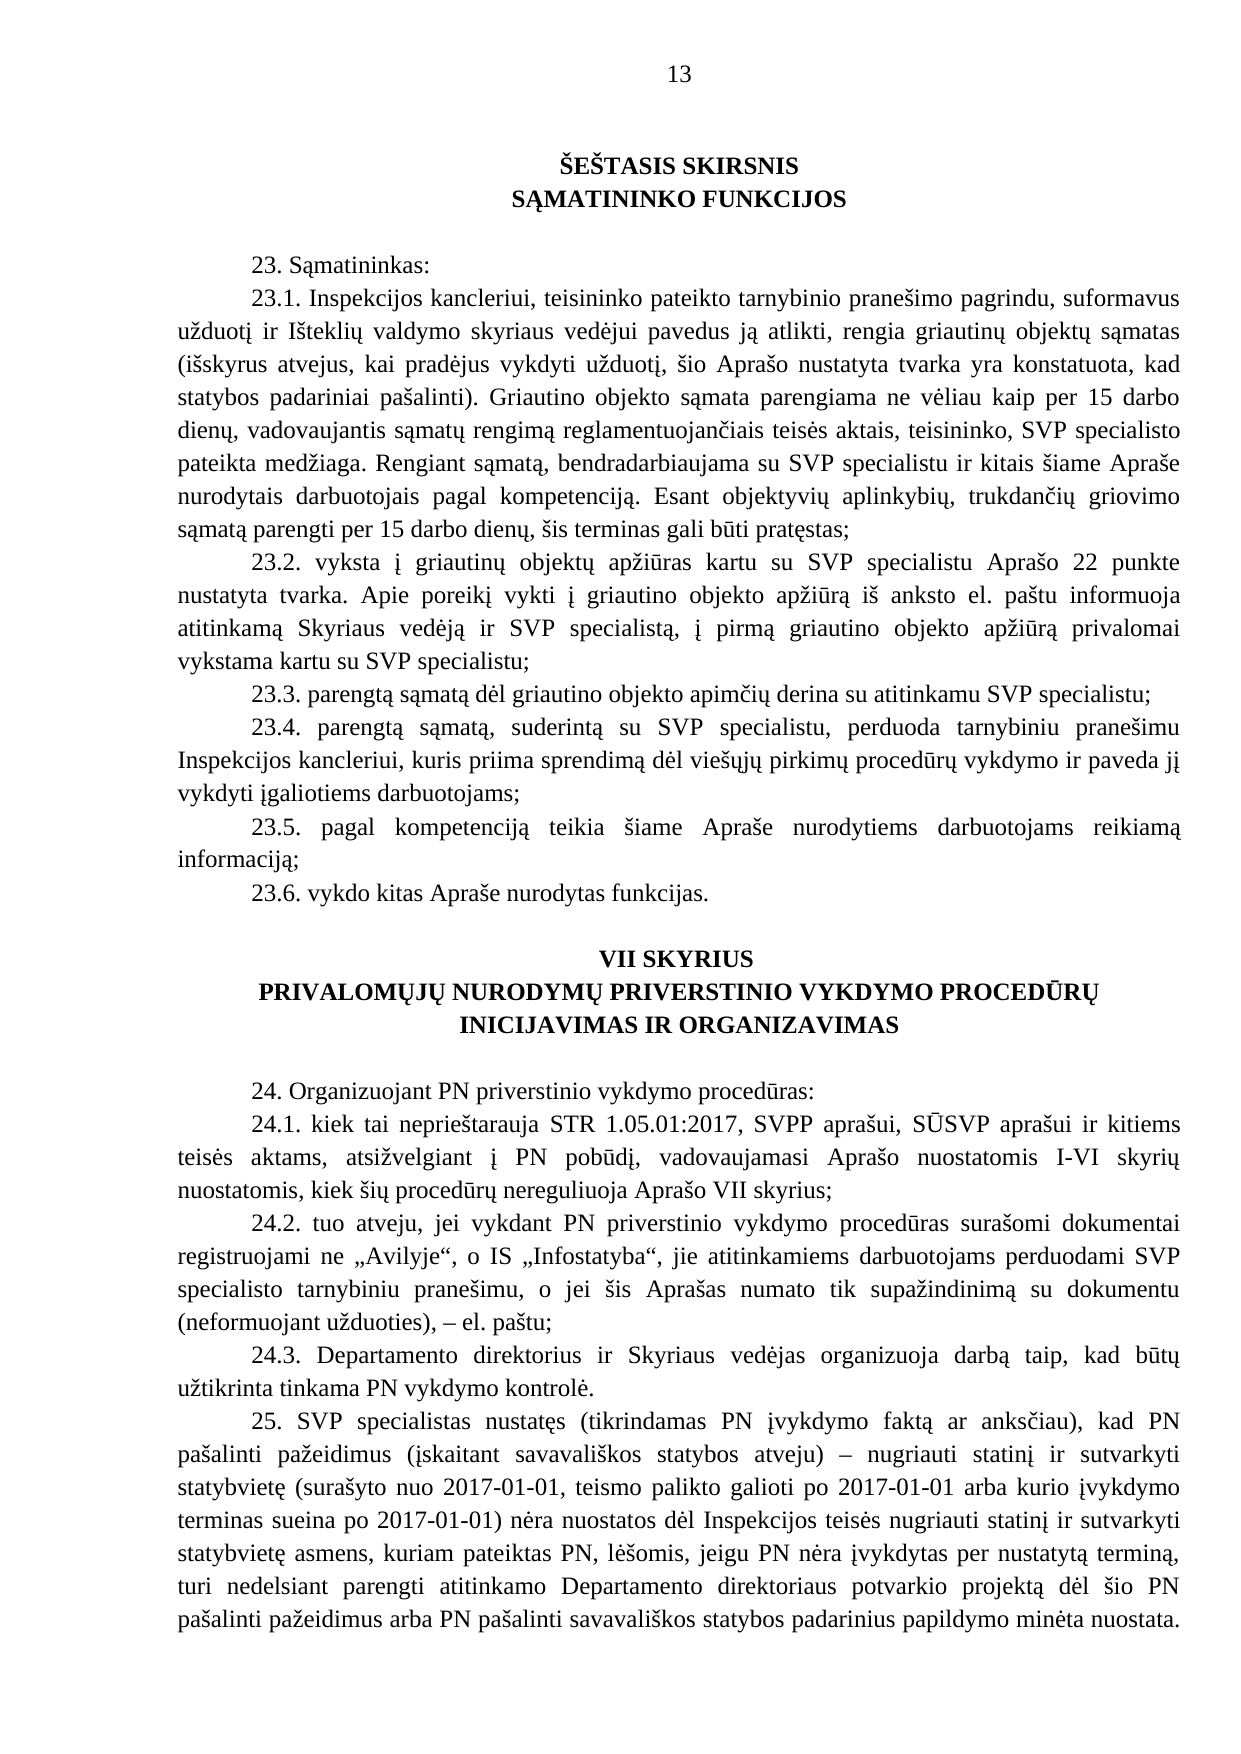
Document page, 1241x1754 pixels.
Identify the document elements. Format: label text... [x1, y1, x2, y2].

text 23.6. vykdo kitas Apraše nurodytas funkcijas. [177, 878, 1181, 906]
text PRIVALOMŲJŲ NURODYMŲ PRIVERSTINIO VYKDYMO PROCEDŪRŲ INICIJAVIMAS IR ORGANIZAVIMAS [177, 977, 1181, 1038]
text SĄMATININKO FUNKCIJOS [177, 184, 1181, 213]
text 23.4. parengtą sąmatą, suderintą su SVP specialistu, perduoda tarnybiniu pranešimu Inspekcijos kancleriui, kuris priima sprendimą dėl viešųjų pirkimų procedūrų vykdymo ir paveda jį vykdyti įgaliotiems darbuotojams; [177, 712, 1181, 807]
text 25. SVP specialistas nustatęs (tikrindamas PN įvykdymo faktą ar anksčiau), kad PN pašalinti pažeidimus (įskaitant savavališkos statybos atveju) – nugriauti statinį ir sutvarkyti statybvietę (surašyto nuo 2017-01-01, teismo palikto galioti po 2017-01-01 arba kurio įvykdymo terminas sueina po 2017-01-01) nėra nuostatos dėl Inspekcijos teisės nugriauti statinį ir sutvarkyti statybvietę asmens, kuriam pateiktas PN, lėšomis, jeigu PN nėra įvykdytas per nustatytą terminą, turi nedelsiant parengti atitinkamo Departamento direktoriaus potvarkio projektą dėl šio PN pašalinti pažeidimus arba PN pašalinti savavališkos statybos padarinius papildymo minėta nuostata. [177, 1406, 1181, 1633]
text 24.3. Departamento direktorius ir Skyriaus vedėjas organizuoja darbą taip, kad būtų užtikrinta tinkama PN vykdymo kontrolė. [177, 1340, 1181, 1402]
text 23.5. pagal kompetenciją teikia šiame Apraše nurodytiems darbuotojams reikiamą informaciją; [177, 812, 1181, 873]
text 24.2. tuo atveju, jei vykdant PN priverstinio vykdymo procedūras surašomi dokumentai registruojami ne „Avilyje“, o IS „Infostatyba“, jie atitinkamiems darbuotojams perduodami SVP specialisto tarnybiniu pranešimu, o jei šis Aprašas numato tik supažindinimą su dokumentu (neformuojant užduoties), – el. paštu; [177, 1208, 1181, 1336]
text 24. Organizuojant PN priverstinio vykdymo procedūras: [177, 1076, 1181, 1104]
text 23.1. Inspekcijos kancleriui, teisininko pateikto tarnybinio pranešimo pagrindu, suformavus užduotį ir Išteklių valdymo skyriaus vedėjui pavedus ją atlikti, rengia griautinų objektų sąmatas (išskyrus atvejus, kai pradėjus vykdyti užduotį, šio Aprašo nustatyta tvarka yra konstatuota, kad statybos padariniai pašalinti). Griautino objekto sąmata parengiama ne vėliau kaip per 15 darbo dienų, vadovaujantis sąmatų rengimą reglamentuojančiais teisės aktais, teisininko, SVP specialisto pateikta medžiaga. Rengiant sąmatą, bendradarbiaujama su SVP specialistu ir kitais šiame Apraše nurodytais darbuotojais pagal kompetenciją. Esant objektyvių aplinkybių, trukdančių griovimo sąmatą parengti per 15 darbo dienų, šis terminas gali būti pratęstas; [177, 283, 1181, 543]
text ŠEŠTASIS SKIRSNIS [177, 151, 1181, 180]
text VII SKYRIUS [177, 944, 1181, 972]
text 23. Sąmatininkas: [177, 250, 1181, 279]
text 24.1. kiek tai neprieštarauja STR 1.05.01:2017, SVPP aprašui, SŪSVP aprašui ir kitiems teisės aktams, atsižvelgiant į PN pobūdį, vadovaujamasi Aprašo nuostatomis I-VI skyrių nuostatomis, kiek šių procedūrų nereguliuoja Aprašo VII skyrius; [177, 1109, 1181, 1203]
text 23.3. parengtą sąmatą dėl griautino objekto apimčių derina su atitinkamu SVP specialistu; [177, 679, 1181, 708]
text 23.2. vyksta į griautinų objektų apžiūras kartu su SVP specialistu Aprašo 22 punkte nustatyta tvarka. Apie poreikį vykti į griautino objekto apžiūrą iš anksto el. paštu informuoja atitinkamą Skyriaus vedėją ir SVP specialistą, į pirmą griautino objekto apžiūrą privalomai vykstama kartu su SVP specialistu; [177, 547, 1181, 675]
